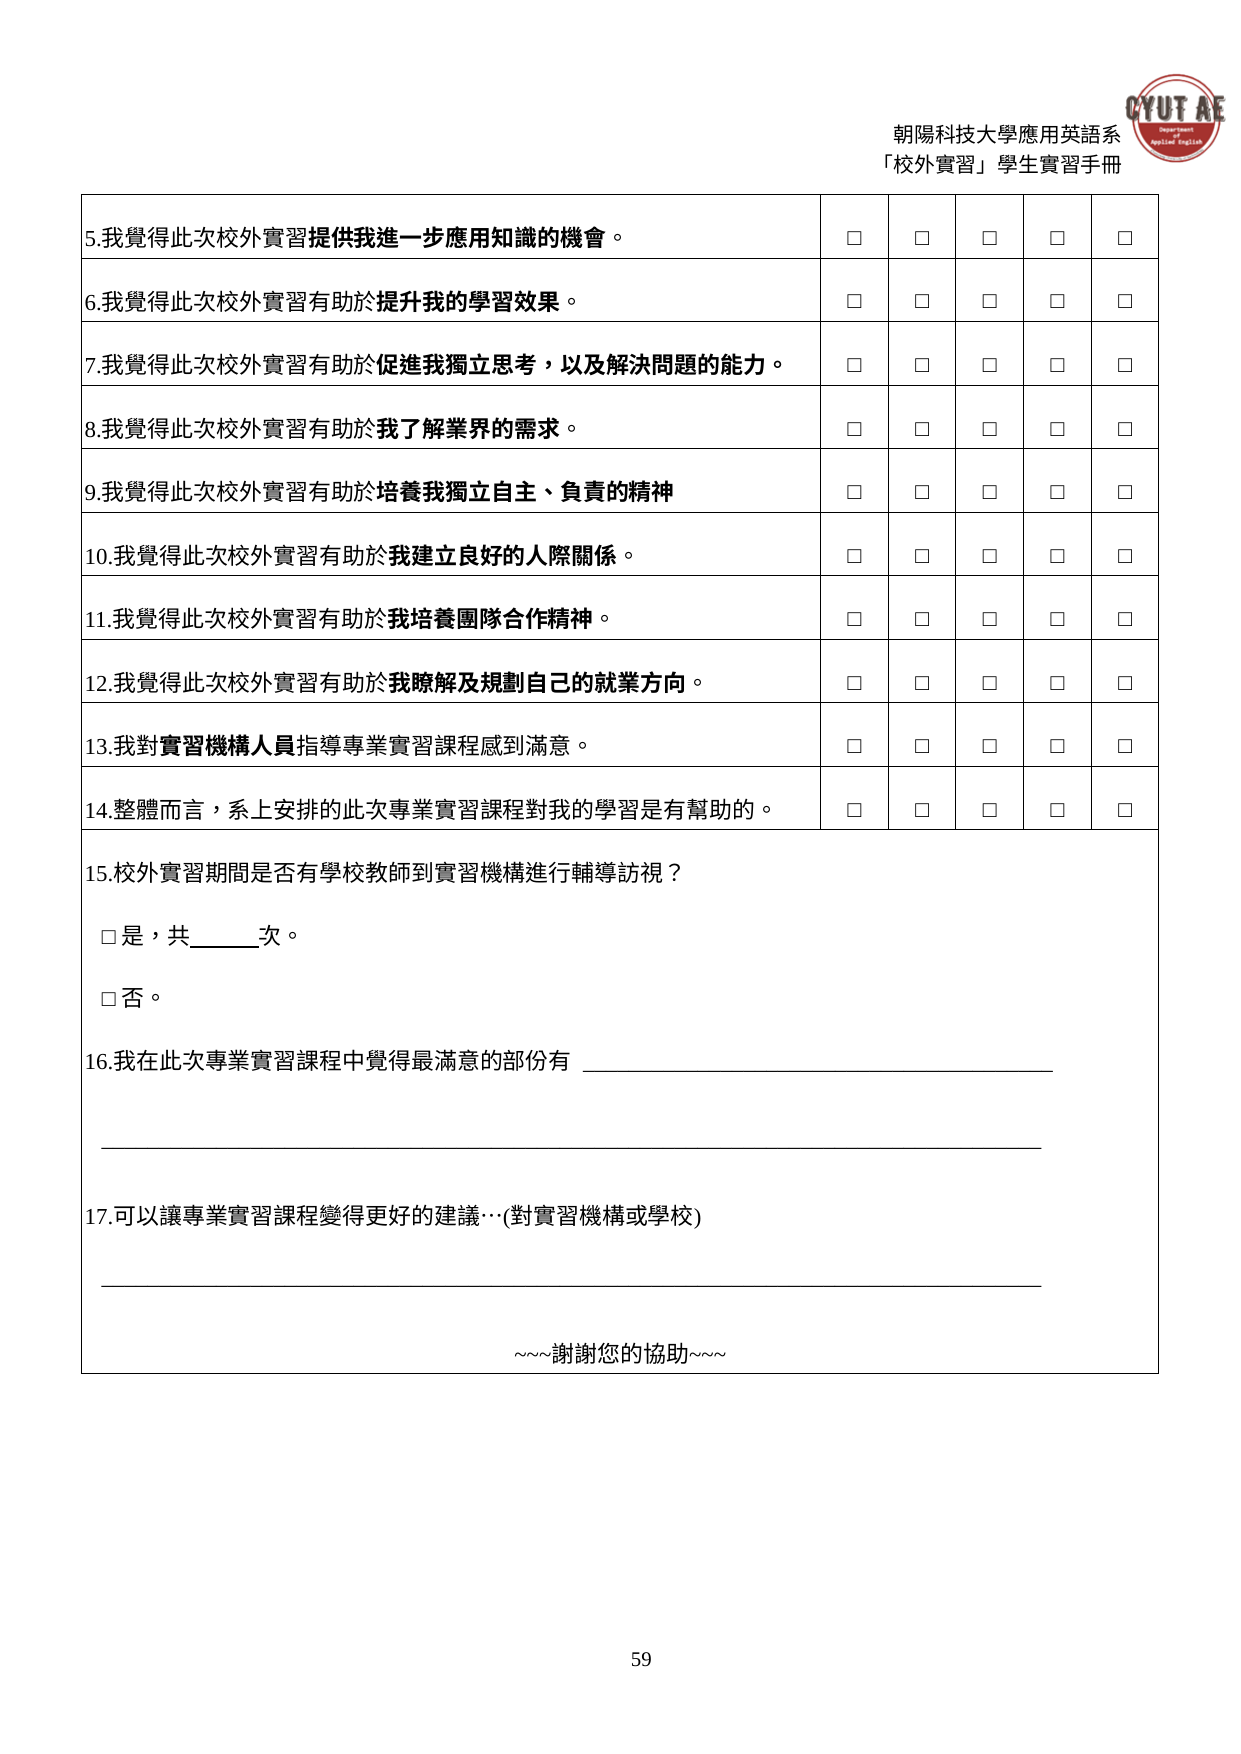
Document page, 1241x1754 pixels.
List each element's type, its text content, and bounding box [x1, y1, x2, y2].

table_cell □ [889, 449, 955, 512]
table_cell □ [956, 703, 1023, 766]
table_cell □ [821, 703, 888, 766]
table_cell □ [889, 259, 955, 321]
table_cell □ [821, 195, 888, 257]
table_cell □ [956, 576, 1023, 639]
table_cell □ [1024, 703, 1091, 766]
table_cell □ [1024, 640, 1091, 702]
table_cell □ [1092, 195, 1158, 257]
table_cell □ [1092, 259, 1158, 321]
table_cell □ [1092, 449, 1158, 512]
table_cell □ [1092, 703, 1158, 766]
table_cell □ [1024, 576, 1091, 639]
table_cell 13.我對實習機構人員指導專業實習課程感到滿意。 [82, 703, 820, 766]
table_cell □ [889, 576, 955, 639]
table_cell 9.我覺得此次校外實習有助於培養我獨立自主、負責的精神 [82, 449, 820, 512]
table_cell □ [889, 703, 955, 766]
table_cell 10.我覺得此次校外實習有助於我建立良好的人際關係。 [82, 513, 820, 575]
table_cell □ [1092, 322, 1158, 384]
table_cell □ [1024, 386, 1091, 448]
table_cell □ [821, 322, 888, 384]
table_cell □ [956, 322, 1023, 384]
table_cell □ [821, 513, 888, 575]
table_cell □ [889, 640, 955, 702]
table_cell □ [1092, 513, 1158, 575]
table_cell □ [889, 386, 955, 448]
table_cell □ [821, 640, 888, 702]
table_cell □ [956, 449, 1023, 512]
table_cell □ [889, 195, 955, 257]
table_cell □ [1024, 449, 1091, 512]
table_cell □ [889, 767, 955, 829]
table_cell □ [1092, 576, 1158, 639]
table_cell 8.我覺得此次校外實習有助於我了解業界的需求。 [82, 386, 820, 448]
table_cell □ [1024, 513, 1091, 575]
table_cell □ [889, 322, 955, 384]
table_cell □ [1092, 767, 1158, 829]
table_cell □ [956, 386, 1023, 448]
table_cell □ [821, 386, 888, 448]
table_cell 11.我覺得此次校外實習有助於我培養團隊合作精神。 [82, 576, 820, 639]
table_cell □ [956, 640, 1023, 702]
table_cell □ [1024, 322, 1091, 384]
table_cell 5.我覺得此次校外實習提供我進一步應用知識的機會。 [82, 195, 820, 257]
table_cell □ [956, 767, 1023, 829]
table_cell 15.校外實習期間是否有學校教師到實習機構進行輔導訪視？ □ 是，共 次。 □ 否。 16.我在此次專業實習課程中覺得最滿意的部份有 _________________________________________ __________________________________________________________________________________ 17.可以讓專業實習課程變得更好的建議…(對實習機構或學校) __________________________________________________________________________________ ~~~謝謝您的協助~~~ [82, 830, 1158, 1373]
table_cell 6.我覺得此次校外實習有助於提升我的學習效果。 [82, 259, 820, 321]
table_cell □ [1024, 259, 1091, 321]
table_cell □ [821, 259, 888, 321]
table_cell 12.我覺得此次校外實習有助於我瞭解及規劃自己的就業方向。 [82, 640, 820, 702]
table_cell 14.整體而言，系上安排的此次專業實習課程對我的學習是有幫助的。 [82, 767, 820, 829]
table_cell □ [956, 195, 1023, 257]
table_cell □ [889, 513, 955, 575]
table_cell □ [956, 259, 1023, 321]
table_cell □ [821, 449, 888, 512]
table_cell □ [1024, 767, 1091, 829]
table_cell □ [1092, 386, 1158, 448]
table_cell □ [821, 576, 888, 639]
table_cell □ [956, 513, 1023, 575]
table_cell □ [1092, 640, 1158, 702]
table_cell 7.我覺得此次校外實習有助於促進我獨立思考，以及解決問題的能力。 [82, 322, 820, 384]
table_cell □ [1024, 195, 1091, 257]
table_cell □ [821, 767, 888, 829]
